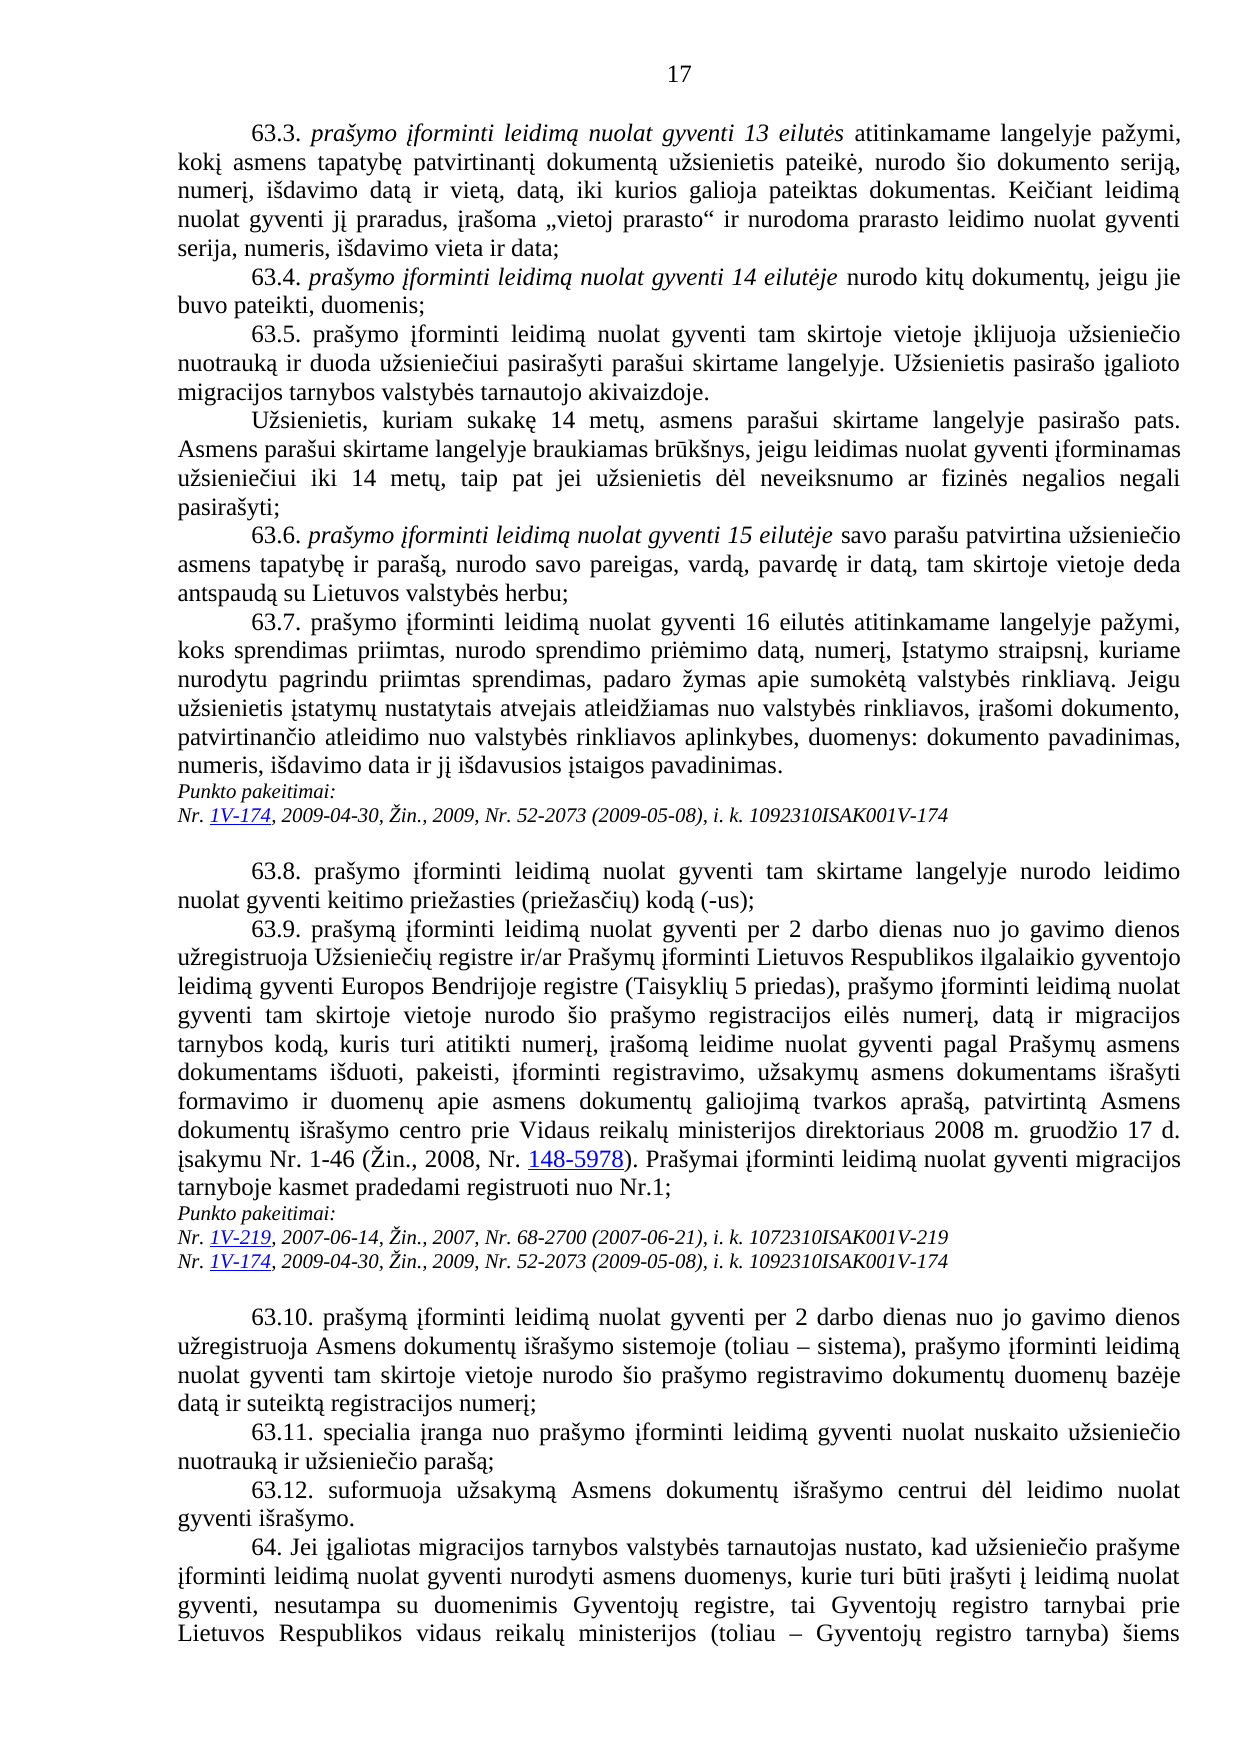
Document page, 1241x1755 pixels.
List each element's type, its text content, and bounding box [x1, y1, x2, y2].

text 64. Jei įgaliotas migracijos tarnybos valstybės tarnautojas nustato, kad užsieniečio prašyme įforminti leidimą nuolat gyventi nurodyti asmens duomenys, kurie turi būti įrašyti į leidimą nuolat gyventi, nesutampa su duomenimis Gyventojų registre, tai Gyventojų registro tarnybai prie Lietuvos Respublikos vidaus reikalų ministerijos (toliau – Gyventojų registro tarnyba) šiems [177, 1532, 1181, 1647]
text Punkto pakeitimai: [177, 779, 1181, 803]
text 63.11. specialia įranga nuo prašymo įforminti leidimą gyventi nuolat nuskaito užsieniečio nuotrauką ir užsieniečio parašą; [177, 1417, 1181, 1475]
text Nr. 1V-174, 2009-04-30, Žin., 2009, Nr. 52-2073 (2009-05-08), i. k. 1092310ISAK001V-174 [177, 1249, 1181, 1273]
text 63.9. prašymą įforminti leidimą nuolat gyventi per 2 darbo dienas nuo jo gavimo dienos užregistruoja Užsieniečių registre ir/ar Prašymų įforminti Lietuvos Respublikos ilgalaikio gyventojo leidimą gyventi Europos Bendrijoje registre (Taisyklių 5 priedas), prašymo įforminti leidimą nuolat gyventi tam skirtoje vietoje nurodo šio prašymo registracijos eilės numerį, datą ir migracijos tarnybos kodą, kuris turi atitikti numerį, įrašomą leidime nuolat gyventi pagal Prašymų asmens dokumentams išduoti, pakeisti, įforminti registravimo, užsakymų asmens dokumentams išrašyti formavimo ir duomenų apie asmens dokumentų galiojimą tvarkos aprašą, patvirtintą Asmens dokumentų išrašymo centro prie Vidaus reikalų ministerijos direktoriaus 2008 m. gruodžio 17 d. įsakymu Nr. 1-46 (Žin., 2008, Nr. 148-5978). Prašymai įforminti leidimą nuolat gyventi migracijos tarnyboje kasmet pradedami registruoti nuo Nr.1; [177, 914, 1181, 1201]
text Nr. 1V-174, 2009-04-30, Žin., 2009, Nr. 52-2073 (2009-05-08), i. k. 1092310ISAK001V-174 [177, 803, 1181, 827]
text 63.6. prašymo įforminti leidimą nuolat gyventi 15 eilutėje savo parašu patvirtina užsieniečio asmens tapatybę ir parašą, nurodo savo pareigas, vardą, pavardę ir datą, tam skirtoje vietoje deda antspaudą su Lietuvos valstybės herbu; [177, 521, 1181, 607]
text Užsienietis, kuriam sukakę 14 metų, asmens parašui skirtame langelyje pasirašo pats. Asmens parašui skirtame langelyje braukiamas brūkšnys, jeigu leidimas nuolat gyventi įforminamas užsieniečiui iki 14 metų, taip pat jei užsienietis dėl neveiksnumo ar fizinės negalios negali pasirašyti; [177, 406, 1181, 521]
text 63.5. prašymo įforminti leidimą nuolat gyventi tam skirtoje vietoje įklijuoja užsieniečio nuotrauką ir duoda užsieniečiui pasirašyti parašui skirtame langelyje. Užsienietis pasirašo įgalioto migracijos tarnybos valstybės tarnautojo akivaizdoje. [177, 319, 1181, 406]
text Punkto pakeitimai: [177, 1201, 1181, 1225]
text 63.8. prašymo įforminti leidimą nuolat gyventi tam skirtame langelyje nurodo leidimo nuolat gyventi keitimo priežasties (priežasčių) kodą (-us); [177, 856, 1181, 914]
text 63.12. suformuoja užsakymą Asmens dokumentų išrašymo centrui dėl leidimo nuolat gyventi išrašymo. [177, 1475, 1181, 1532]
text 63.3. prašymo įforminti leidimą nuolat gyventi 13 eilutės atitinkamame langelyje pažymi, kokį asmens tapatybę patvirtinantį dokumentą užsienietis pateikė, nurodo šio dokumento seriją, numerį, išdavimo datą ir vietą, datą, iki kurios galioja pateiktas dokumentas. Keičiant leidimą nuolat gyventi jį praradus, įrašoma „vietoj prarasto“ ir nurodoma prarasto leidimo nuolat gyventi serija, numeris, išdavimo vieta ir data; [177, 118, 1181, 262]
text 63.7. prašymo įforminti leidimą nuolat gyventi 16 eilutės atitinkamame langelyje pažymi, koks sprendimas priimtas, nurodo sprendimo priėmimo datą, numerį, Įstatymo straipsnį, kuriame nurodytu pagrindu priimtas sprendimas, padaro žymas apie sumokėtą valstybės rinkliavą. Jeigu užsienietis įstatymų nustatytais atvejais atleidžiamas nuo valstybės rinkliavos, įrašomi dokumento, patvirtinančio atleidimo nuo valstybės rinkliavos aplinkybes, duomenys: dokumento pavadinimas, numeris, išdavimo data ir jį išdavusios įstaigos pavadinimas. [177, 607, 1181, 779]
text 63.10. prašymą įforminti leidimą nuolat gyventi per 2 darbo dienas nuo jo gavimo dienos užregistruoja Asmens dokumentų išrašymo sistemoje (toliau – sistema), prašymo įforminti leidimą nuolat gyventi tam skirtoje vietoje nurodo šio prašymo registravimo dokumentų duomenų bazėje datą ir suteiktą registracijos numerį; [177, 1302, 1181, 1417]
text 63.4. prašymo įforminti leidimą nuolat gyventi 14 eilutėje nurodo kitų dokumentų, jeigu jie buvo pateikti, duomenis; [177, 262, 1181, 319]
text Nr. 1V-219, 2007-06-14, Žin., 2007, Nr. 68-2700 (2007-06-21), i. k. 1072310ISAK001V-219 [177, 1225, 1181, 1249]
